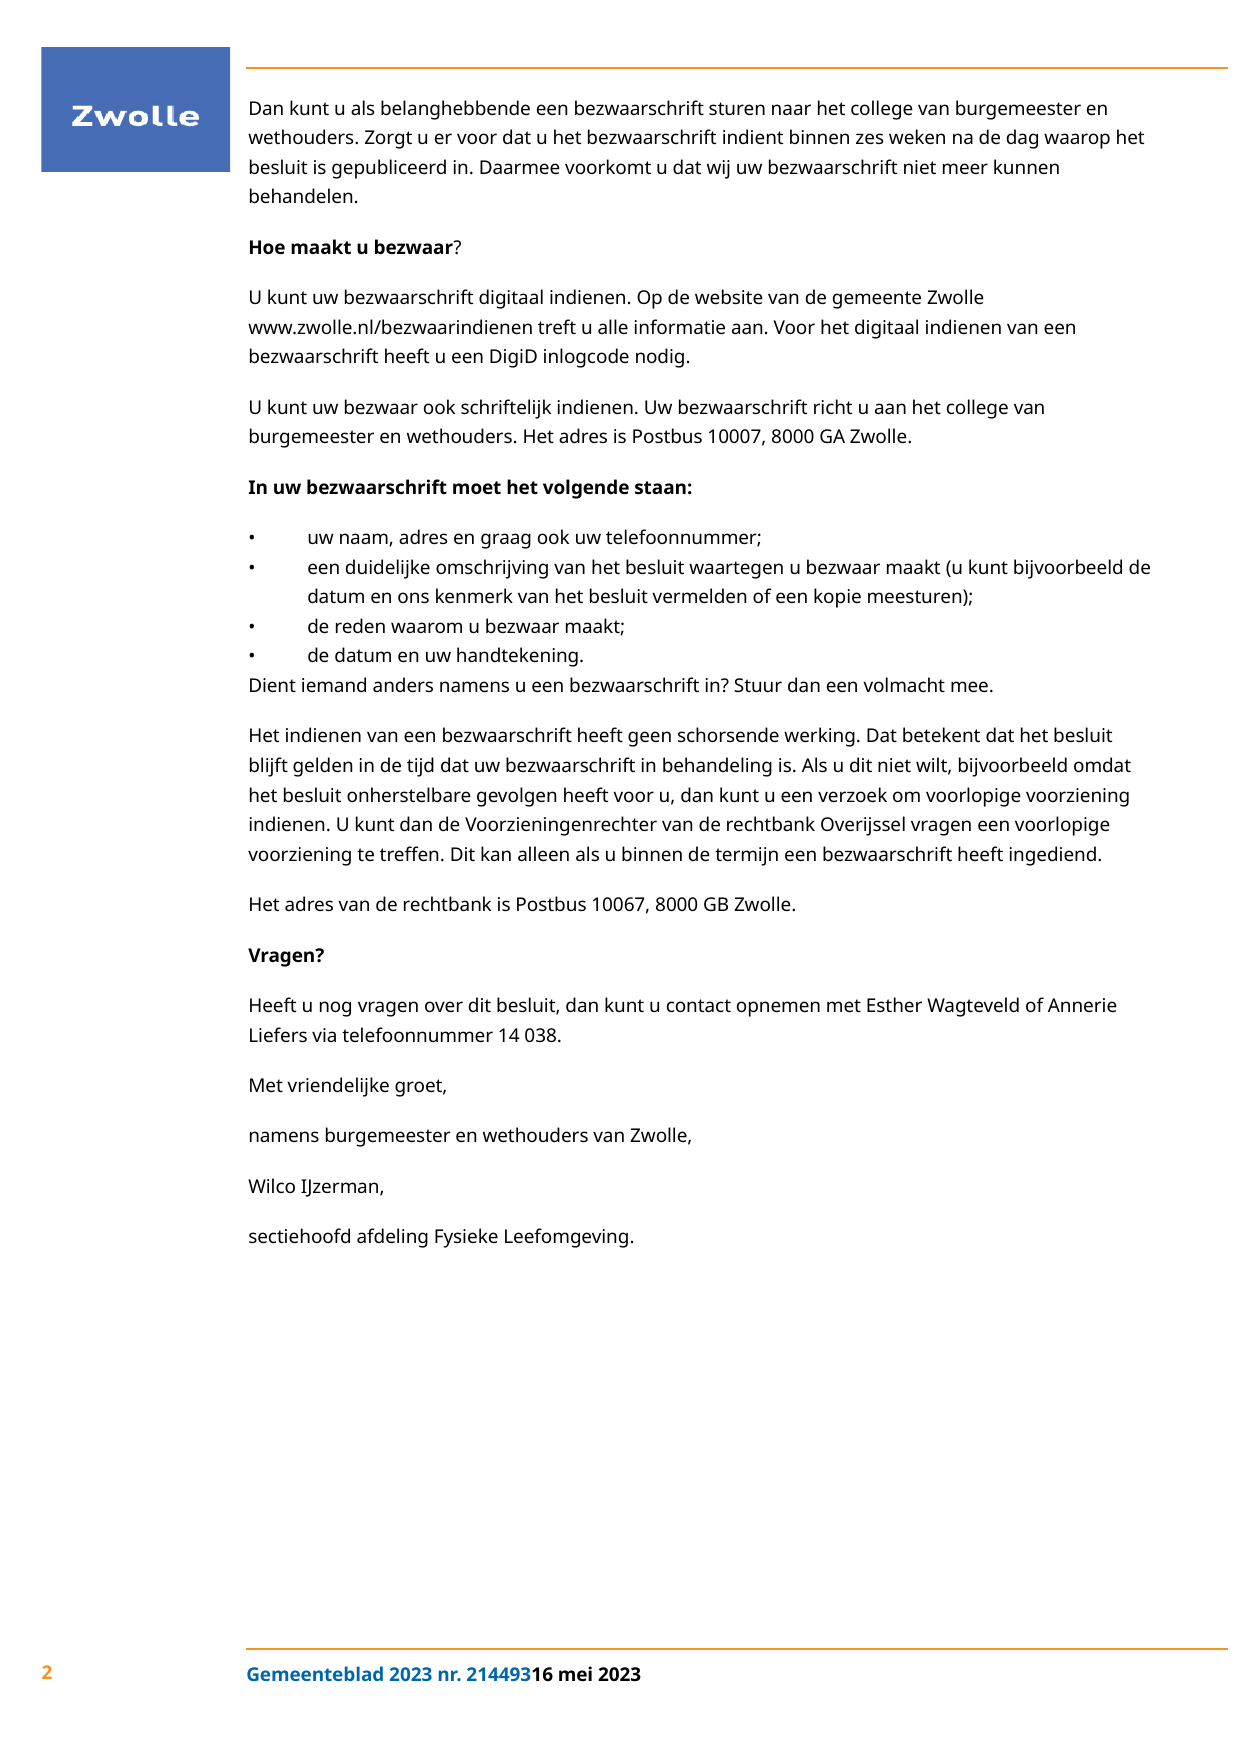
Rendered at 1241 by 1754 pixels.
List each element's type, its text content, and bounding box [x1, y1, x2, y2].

text Vragen? [248, 942, 1152, 968]
text Heeft u nog vragen over dit besluit, dan kunt u contact opnemen met Esther Wagteveld of Annerie Liefers via telefoonnummer 14 038. [248, 992, 1152, 1048]
text Het adres van de rechtbank is Postbus 10067, 8000 GB Zwolle. [248, 891, 1152, 917]
text U kunt uw bezwaarschrift digitaal indienen. Op de website van de gemeente Zwolle www.zwolle.nl/bezwaarindienen treft u alle informatie aan. Voor het digitaal indienen van een bezwaarschrift heeft u een DigiD inlogcode nodig. [248, 284, 1152, 369]
text Dan kunt u als belanghebbende een bezwaarschrift sturen naar het college van burgemeester en wethouders. Zorgt u er voor dat u het bezwaarschrift indient binnen zes weken na de dag waarop het besluit is gepubliceerd in. Daarmee voorkomt u dat wij uw bezwaarschrift niet meer kunnen behandelen. [248, 95, 1152, 209]
picture [41, 47, 231, 172]
text Dient iemand anders namens u een bezwaarschrift in? Stuur dan een volmacht mee. [248, 672, 1152, 698]
text U kunt uw bezwaar ook schriftelijk indienen. Uw bezwaarschrift richt u aan het college van burgemeester en wethouders. Het adres is Postbus 10007, 8000 GA Zwolle. [248, 394, 1152, 449]
text In uw bezwaarschrift moet het volgende staan: [248, 474, 1152, 500]
list de reden waarom u bezwaar maakt; [248, 613, 1152, 639]
list de datum en uw handtekening. [248, 643, 1152, 668]
text Wilco IJzerman, [248, 1173, 1152, 1199]
text Hoe maakt u bezwaar? [248, 234, 1152, 260]
text Met vriendelijke groet, [248, 1072, 1152, 1098]
list uw naam, adres en graag ook uw telefoonnummer; [248, 524, 1152, 550]
text Het indienen van een bezwaarschrift heeft geen schorsende werking. Dat betekent dat het besluit blijft gelden in de tijd dat uw bezwaarschrift in behandeling is. Als u dit niet wilt, bijvoorbeeld omdat het besluit onherstelbare gevolgen heeft voor u, dan kunt u een verzoek om voorlopige voorziening indienen. U kunt dan de Voorzieningenrechter van de rechtbank Overijssel vragen een voorlopige voorziening te treffen. Dit kan alleen als u binnen de termijn een bezwaarschrift heeft ingediend. [248, 723, 1152, 867]
list een duidelijke omschrijving van het besluit waartegen u bezwaar maakt (u kunt bijvoorbeeld de datum en ons kenmerk van het besluit vermelden of een kopie meesturen); [248, 554, 1152, 609]
text namens burgemeester en wethouders van Zwolle, [248, 1123, 1152, 1148]
text sectiehoofd afdeling Fysieke Leefomgeving. [248, 1223, 1152, 1249]
